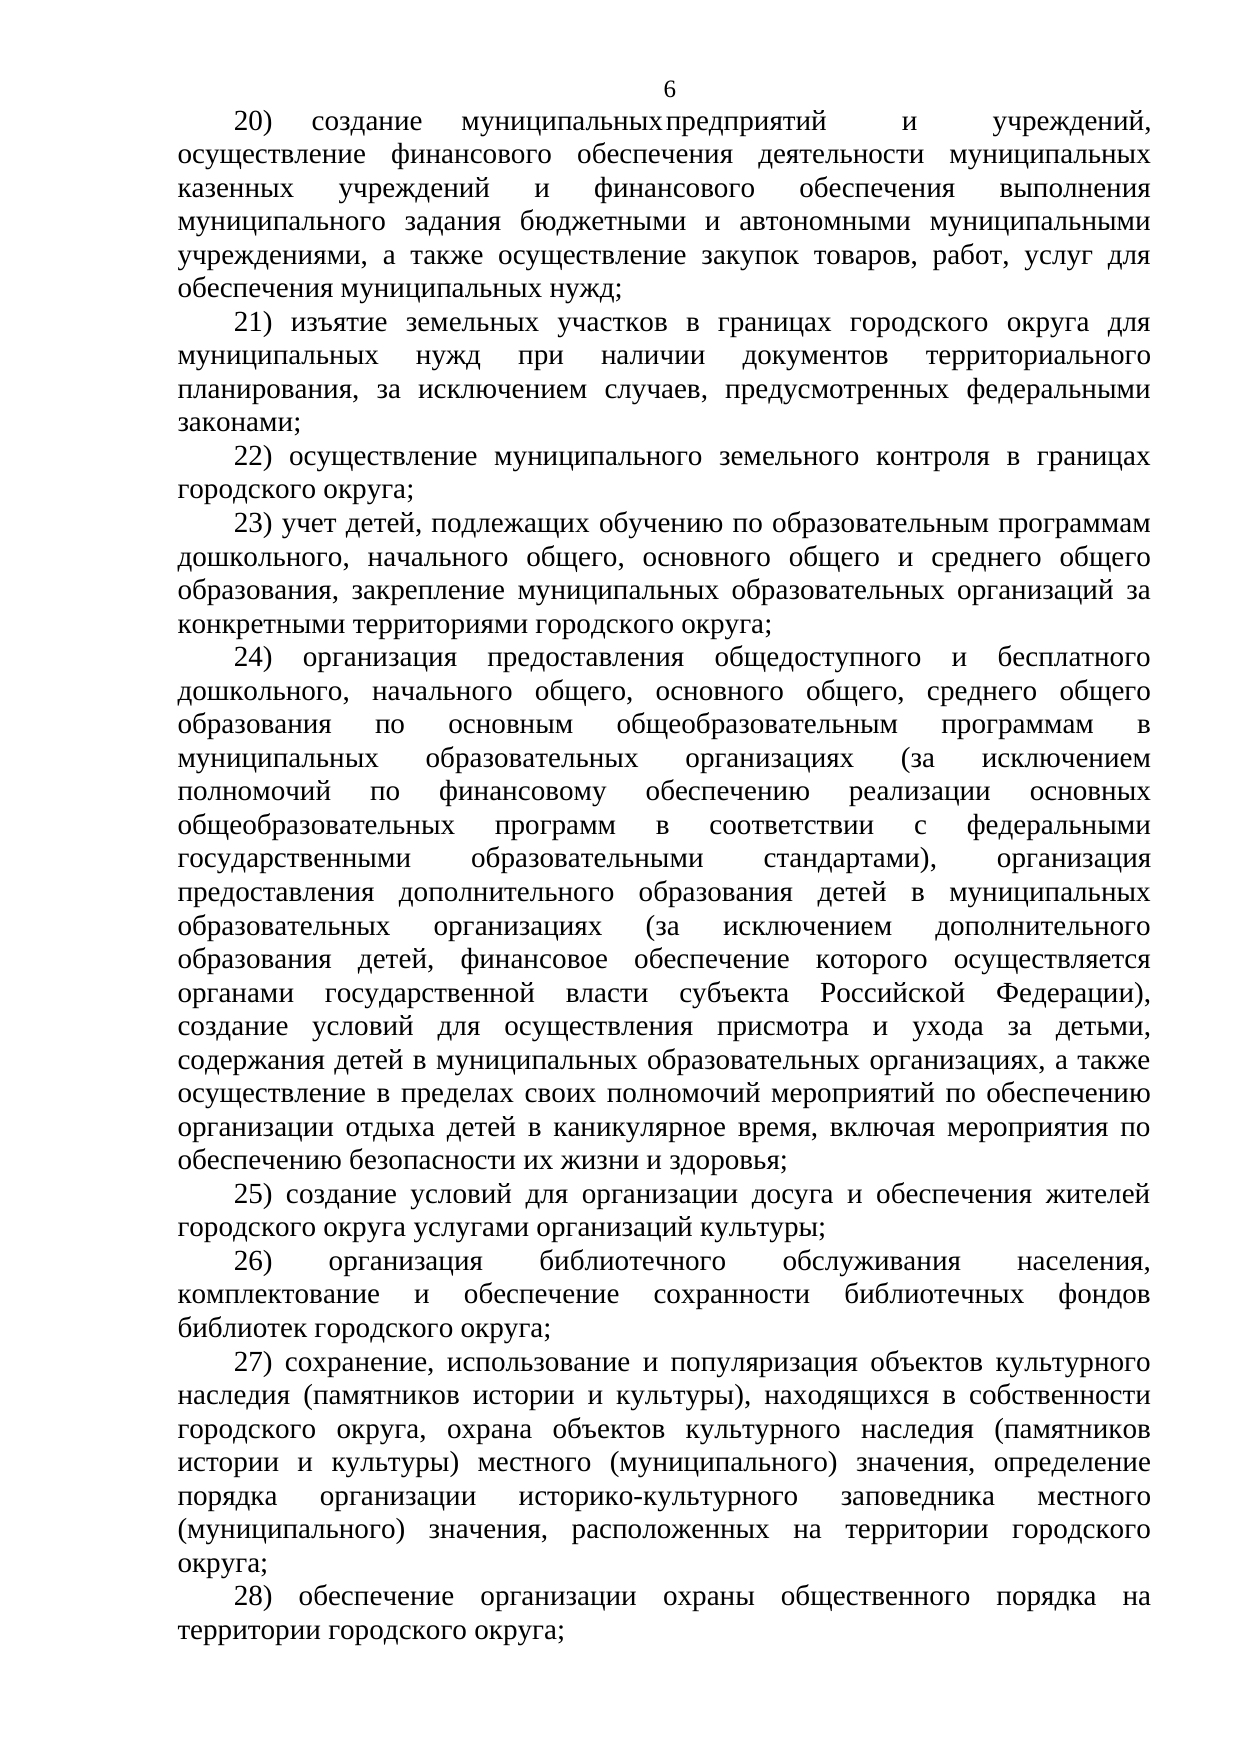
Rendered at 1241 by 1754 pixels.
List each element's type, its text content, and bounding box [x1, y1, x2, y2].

text 24) организация предоставления общедоступного и бесплатного дошкольного, начального общего, основного общего, среднего общего образования по основным общеобразовательным программам в муниципальных образовательных организациях (за исключением полномочий по финансовому обеспечению реализации основных общеобразовательных программ в соответствии с федеральными государственными образовательными стандартами), организация предоставления дополнительного образования детей в муниципальных образовательных организациях (за исключением дополнительного образования детей, финансовое обеспечение которого осуществляется органами государственной власти субъекта Российской Федерации), создание условий для осуществления присмотра и ухода за детьми, содержания детей в муниципальных образовательных организациях, а также осуществление в пределах своих полномочий мероприятий по обеспечению организации отдыха детей в каникулярное время, включая мероприятия по обеспечению безопасности их жизни и здоровья; [177, 639, 1152, 1176]
text 27) сохранение, использование и популяризация объектов культурного наследия (памятников истории и культуры), находящихся в собственности городского округа, охрана объектов культурного наследия (памятников истории и культуры) местного (муниципального) значения, определение порядка организации историко-культурного заповедника местного (муниципального) значения, расположенных на территории городского округа; [177, 1344, 1152, 1578]
text 22) осуществление муниципального земельного контроля в границах городского округа; [177, 438, 1152, 505]
text 23) учет детей, подлежащих обучению по образовательным программам дошкольного, начального общего, основного общего и среднего общего образования, закрепление муниципальных образовательных организаций за конкретными территориями городского округа; [177, 505, 1152, 639]
text 25) создание условий для организации досуга и обеспечения жителей городского округа услугами организаций культуры; [177, 1176, 1152, 1243]
text 20) создание муниципальных предприятий и учреждений, осуществление финансового обеспечения деятельности муниципальных казенных учреждений и финансового обеспечения выполнения муниципального задания бюджетными и автономными муниципальными учреждениями, а также осуществление закупок товаров, работ, услуг для обеспечения муниципальных нужд; [177, 103, 1152, 304]
text 26) организация библиотечного обслуживания населения, комплектование и обеспечение сохранности библиотечных фондов библиотек городского округа; [177, 1243, 1152, 1344]
text 28) обеспечение организации охраны общественного порядка на территории городского округа; [177, 1578, 1152, 1646]
text 21) изъятие земельных участков в границах городского округа для муниципальных нужд при наличии документов территориального планирования, за исключением случаев, предусмотренных федеральными законами; [177, 304, 1152, 438]
